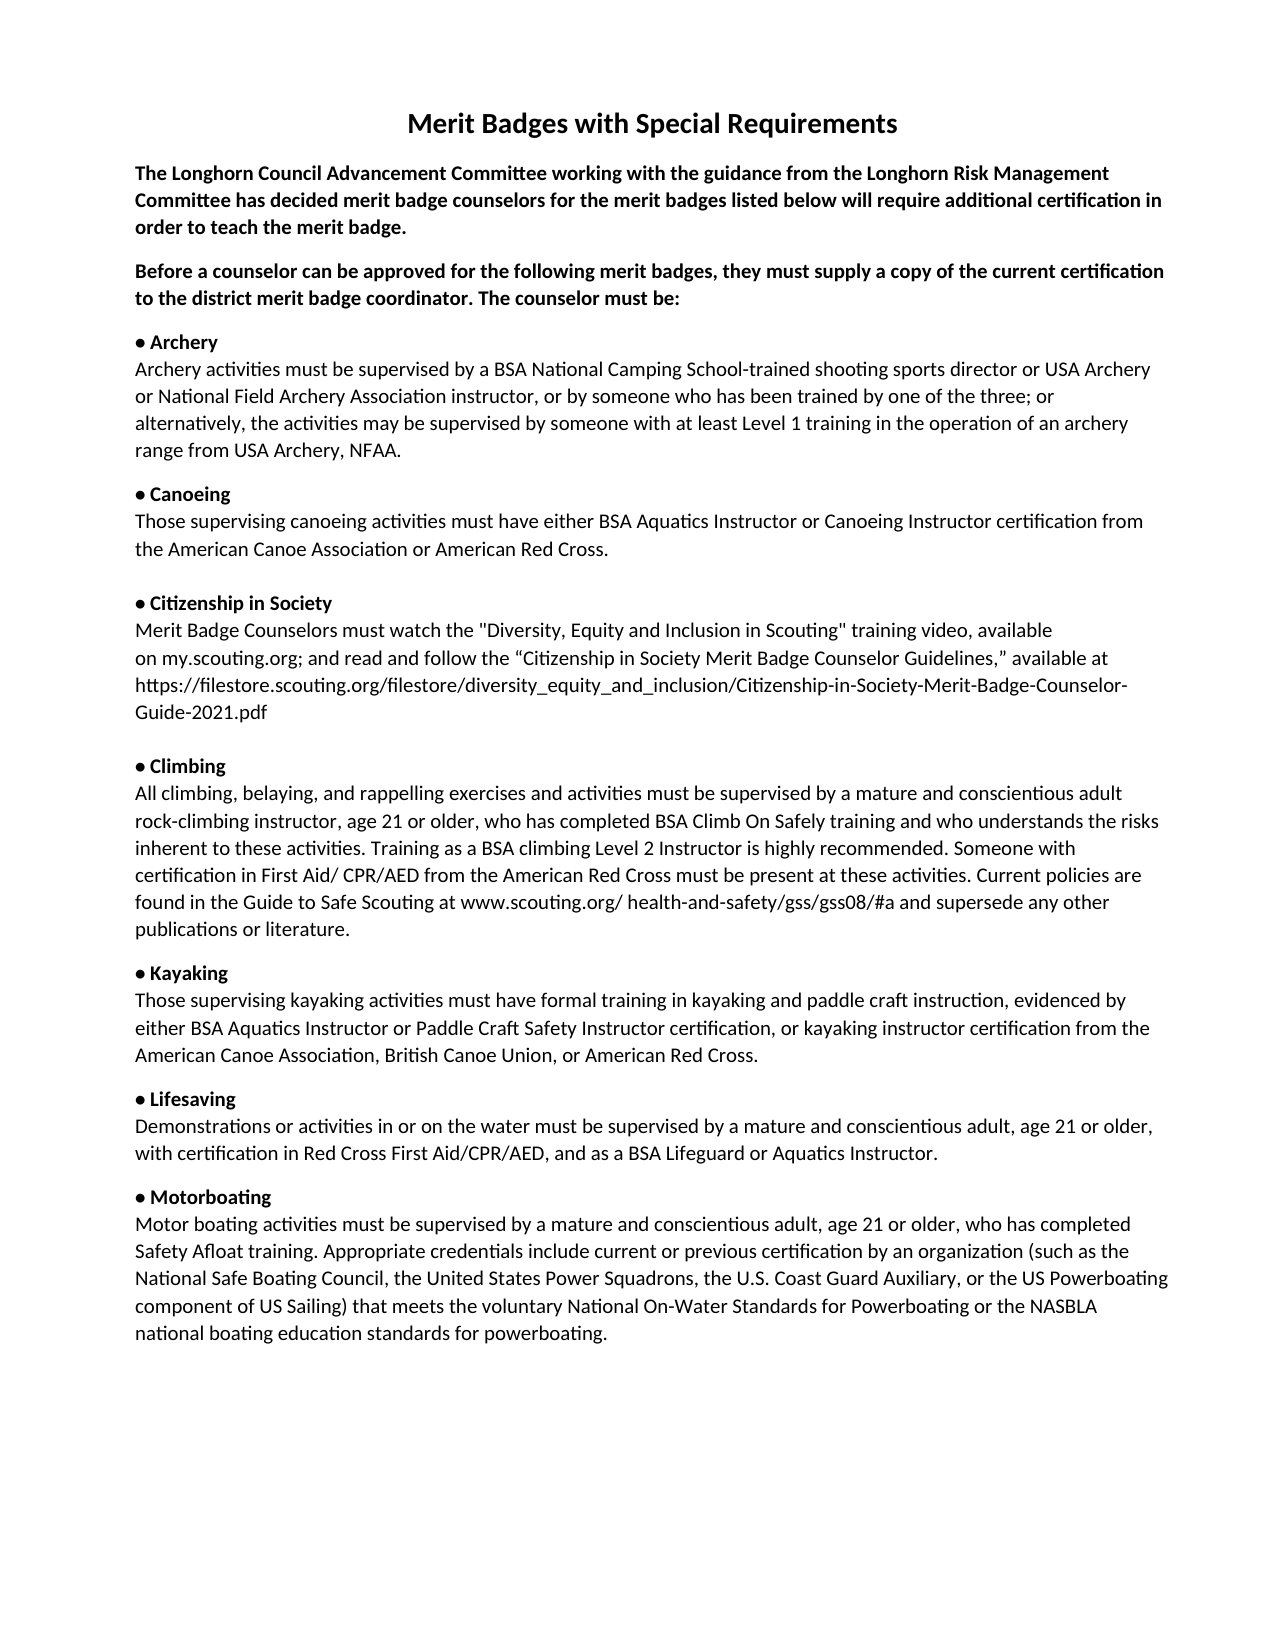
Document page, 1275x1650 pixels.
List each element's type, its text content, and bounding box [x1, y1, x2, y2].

text • Canoeing Those supervising canoeing activities must have either BSA Aquatics Instructor or Canoeing Instructor certification from the American Canoe Association or American Red Cross. • Citizenship in Society Merit Badge Counselors must watch the "Diversity, Equity and Inclusion in Scouting" training video, available on my.scouting.org; and read and follow the “Citizenship in Society Merit Badge Counselor Guidelines,” available at https://filestore.scouting.org/filestore/diversity_equity_and_inclusion/Citizenship-in-Society-Merit-Badge-Counselor-Guide-2021.pdf • Climbing All climbing, belaying, and rappelling exercises and activities must be supervised by a mature and conscientious adult rock-climbing instructor, age 21 or older, who has completed BSA Climb On Safely training and who understands the risks inherent to these activities. Training as a BSA climbing Level 2 Instructor is highly recommended. Someone with certification in First Aid/ CPR/AED from the American Red Cross must be present at these activities. Current policies are found in the Guide to Safe Scouting at www.scouting.org/ health-and-safety/gss/gss08/#a and supersede any other publications or literature. [135, 482, 1170, 942]
text Before a counselor can be approved for the following merit badges, they must supply a copy of the current certification to the district merit badge coordinator. The counselor must be: [135, 258, 1170, 311]
text • Lifesaving Demonstrations or activities in or on the water must be supervised by a mature and conscientious adult, age 21 or older, with certification in Red Cross First Aid/CPR/AED, and as a BSA Lifeguard or Aquatics Instructor. [135, 1086, 1170, 1166]
text • Motorboating Motor boating activities must be supervised by a mature and conscientious adult, age 21 or older, who has completed Safety Afloat training. Appropriate credentials include current or previous certification by an organization (such as the National Safe Boating Council, the United States Power Squadrons, the U.S. Coast Guard Auxiliary, or the US Powerboating component of US Sailing) that meets the voluntary National On-Water Standards for Powerboating or the NASBLA national boating education standards for powerboating. [135, 1184, 1170, 1345]
text • Kayaking Those supervising kayaking activities must have formal training in kayaking and paddle craft instruction, evidenced by either BSA Aquatics Instructor or Paddle Craft Safety Instructor certification, or kayaking instructor certification from the American Canoe Association, British Canoe Union, or American Red Cross. [135, 960, 1170, 1067]
text Merit Badges with Special Requirements [135, 105, 1170, 141]
text The Longhorn Council Advancement Committee working with the guidance from the Longhorn Risk Management Committee has decided merit badge counselors for the merit badges listed below will require additional certification in order to teach the merit badge. [135, 160, 1170, 239]
text • Archery Archery activities must be supervised by a BSA National Camping School-trained shooting sports director or USA Archery or National Field Archery Association instructor, or by someone who has been trained by one of the three; or alternatively, the activities may be supervised by someone with at least Level 1 training in the operation of an archery range from USA Archery, NFAA. [135, 329, 1170, 463]
